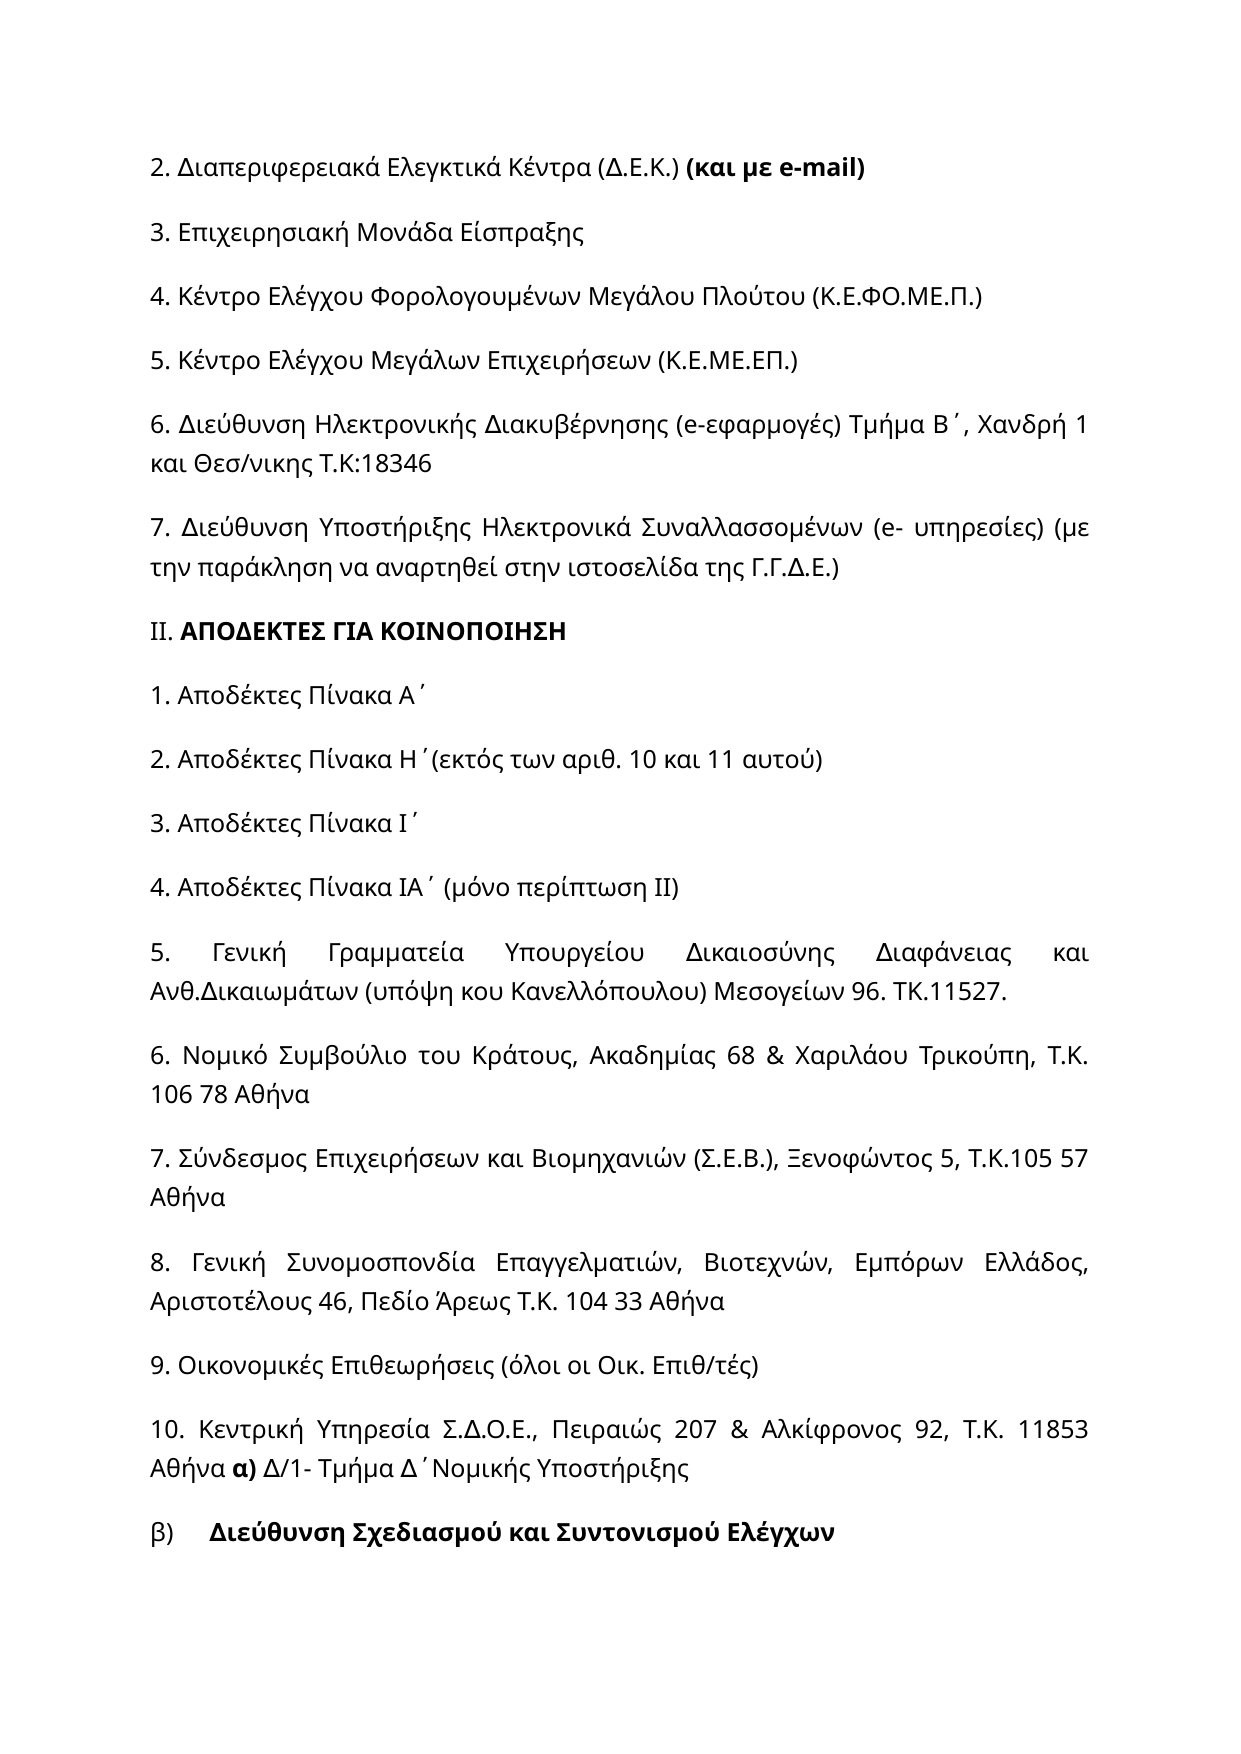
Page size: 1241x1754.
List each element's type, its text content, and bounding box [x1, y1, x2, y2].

text 4. Αποδέκτες Πίνακα IA΄ (µόνο περίπτωση ΙΙ) [150, 870, 1090, 904]
text 8. Γενική Συνοµοσπονδία Επαγγελµατιών, Βιοτεχνών, Εµπόρων Ελλάδος, Αριστοτέλους 46, Πεδίο Άρεως Τ.Κ. 104 33 Αθήνα [150, 1244, 1090, 1317]
text 1. Αποδέκτες Πίνακα Α΄ [150, 677, 1090, 712]
text 5. Κέντρο Ελέγχου Μεγάλων Επιχειρήσεων (Κ.Ε.ΜΕ.ΕΠ.) [150, 342, 1090, 377]
text 7. ∆ιεύθυνση Υποστήριξης Ηλεκτρονικά Συναλλασσοµένων (e- υπηρεσίες) (µε την παράκληση να αναρτηθεί στην ιστοσελίδα της Γ.Γ.∆.Ε.) [150, 510, 1090, 583]
text 3. Αποδέκτες Πίνακα I΄ [150, 806, 1090, 840]
text 6. Νοµικό Συµβούλιο του Κράτους, Ακαδηµίας 68 & Χαριλάου Τρικούπη, Τ.Κ. 106 78 Αθήνα [150, 1037, 1090, 1111]
text 10. Κεντρική Υπηρεσία Σ.∆.Ο.Ε., Πειραιώς 207 & Αλκίφρονος 92, Τ.Κ. 11853 Αθήνα α) ∆/1- Τµήµα ∆΄Νοµικής Υποστήριξης [150, 1412, 1090, 1485]
text 2. ∆ιαπεριφερειακά Ελεγκτικά Κέντρα (∆.Ε.Κ.) (και µε e-mail) [150, 150, 1090, 184]
list β) ∆ιεύθυνση Σχεδιασµού και Συντονισµού Ελέγχων [150, 1515, 1090, 1549]
text 5. Γενική Γραµµατεία Υπουργείου ∆ικαιοσύνης ∆ιαφάνειας και Ανθ.∆ικαιωµάτων (υπόψη κου Κανελλόπουλου) Μεσογείων 96. ΤΚ.11527. [150, 934, 1090, 1007]
text 9. Οικονοµικές Επιθεωρήσεις (όλοι οι Οικ. Επιθ/τές) [150, 1347, 1090, 1382]
text 2. Αποδέκτες Πίνακα H΄(εκτός των αριθ. 10 και 11 αυτού) [150, 742, 1090, 776]
text 4. Κέντρο Ελέγχου Φορολογουµένων Μεγάλου Πλούτου (Κ.Ε.ΦΟ.ΜΕ.Π.) [150, 278, 1090, 312]
text 3. Επιχειρησιακή Μονάδα Είσπραξης [150, 214, 1090, 248]
text 6. ∆ιεύθυνση Ηλεκτρονικής ∆ιακυβέρνησης (e-εφαρµογές) Τµήµα Β΄, Χανδρή 1 και Θεσ/νικης Τ.Κ:18346 [150, 407, 1090, 480]
text 7. Σύνδεσµος Επιχειρήσεων και Βιοµηχανιών (Σ.Ε.Β.), Ξενοφώντος 5, Τ.Κ.105 57 Αθήνα [150, 1141, 1090, 1214]
text II. ΑΠΟΔΕΚΤΕΣ ΓΙΑ ΚΟΙΝΟΠΟΙΗΣΗ [150, 613, 1090, 647]
